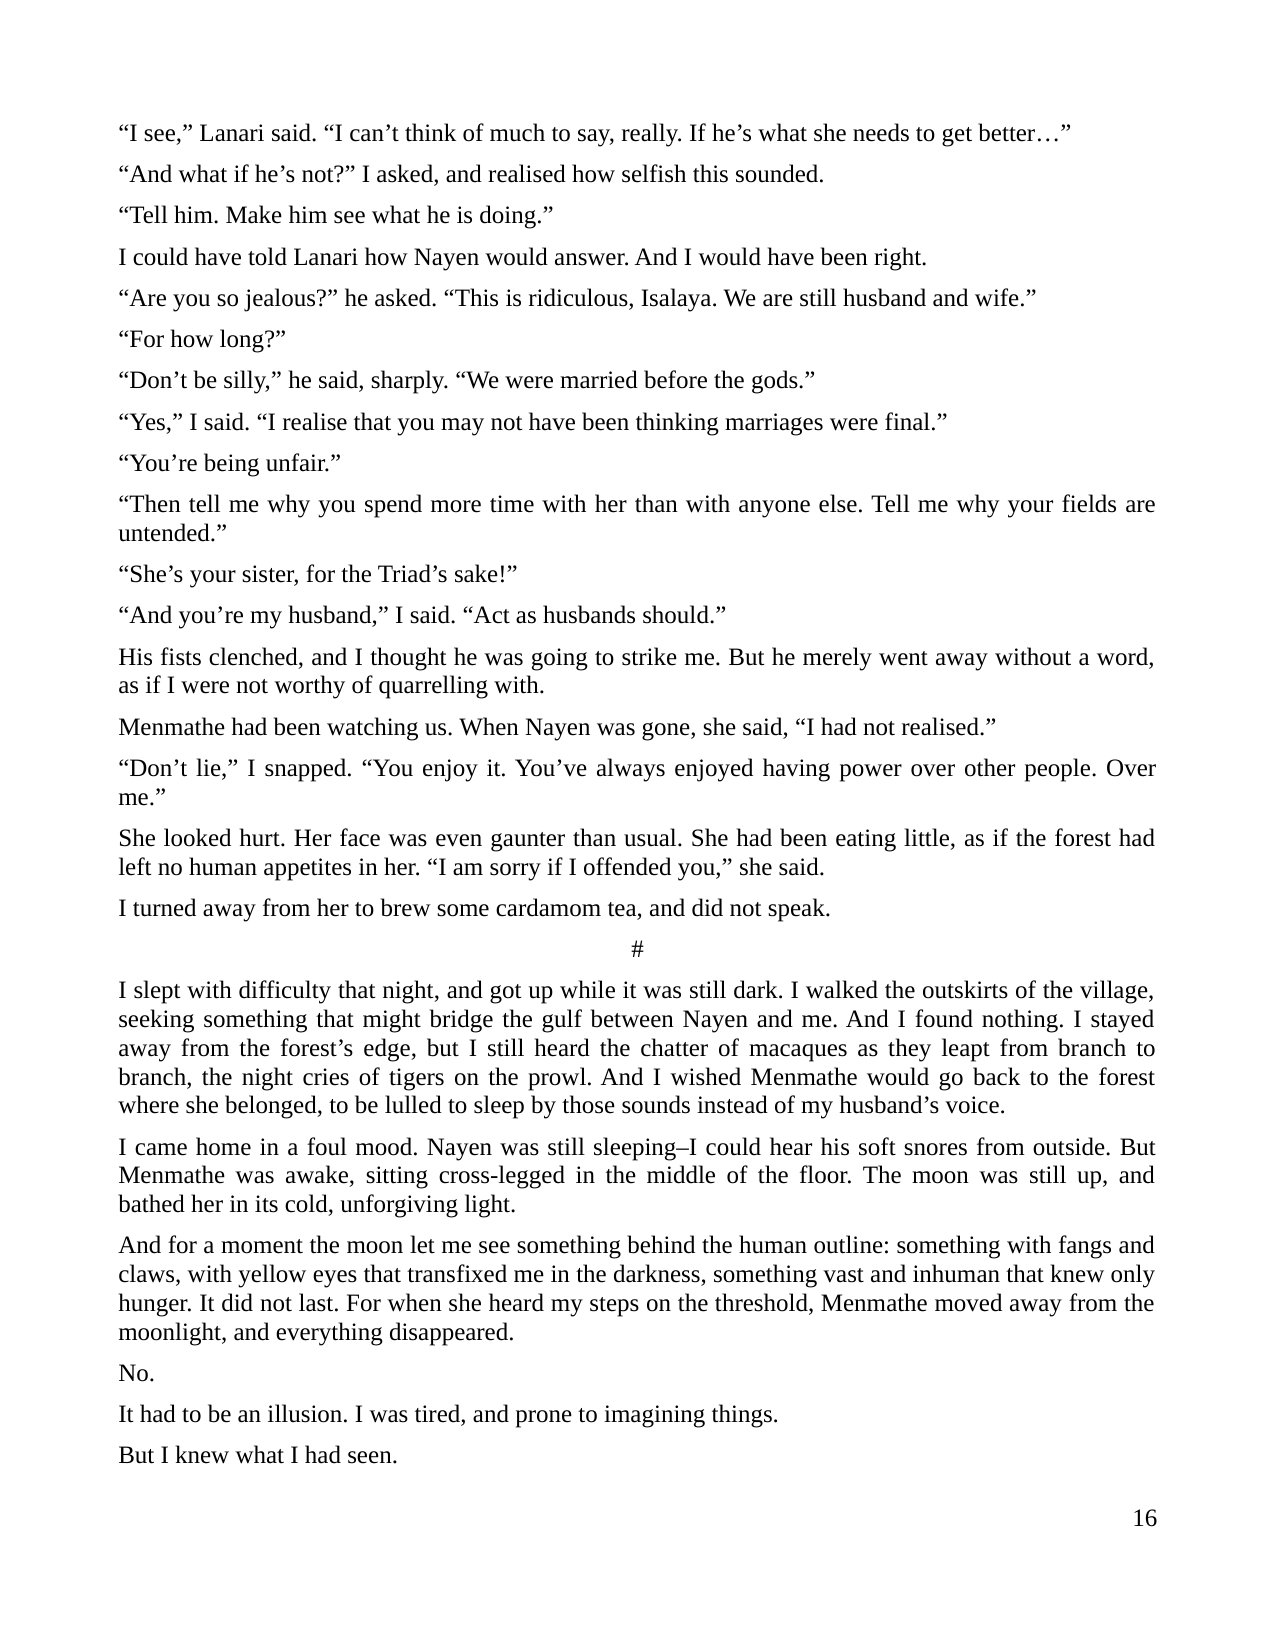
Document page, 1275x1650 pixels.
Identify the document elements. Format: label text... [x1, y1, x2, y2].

text “I see,” Lanari said. “I can’t think of much to say, really. If he’s what she needs to get better…” [118, 118, 1157, 147]
text “And you’re my husband,” I said. “Act as husbands should.” [118, 601, 1157, 629]
text His fists clenched, and I thought he was going to strike me. But he merely went away without a word, as if I were not worthy of quarrelling with. [118, 642, 1157, 699]
text I came home in a foul mood. Nayen was still sleeping–I could hear his soft snores from outside. But Menmathe was awake, sitting cross-legged in the middle of the floor. The moon was still up, and bathed her in its cold, unforgiving light. [118, 1132, 1157, 1218]
text And for a moment the moon let me see something behind the human outline: something with fangs and claws, with yellow eyes that transfixed me in the darkness, something vast and inhuman that knew only hunger. It did not last. For when she heard my steps on the threshold, Menmathe moved away from the moonlight, and everything disappeared. [118, 1231, 1157, 1346]
text “Yes,” I said. “I realise that you may not have been thinking marriages were final.” [118, 407, 1157, 436]
text But I knew what I had seen. [118, 1441, 1157, 1469]
text No. [118, 1358, 1157, 1387]
text # [118, 934, 1157, 963]
text “Tell him. Make him see what he is doing.” [118, 201, 1157, 229]
text I slept with difficulty that night, and got up while it was still dark. I walked the outskirts of the village, seeking something that might bridge the gulf between Nayen and me. And I found nothing. I stayed away from the forest’s edge, but I still heard the chatter of macaques as they leapt from branch to branch, the night cries of tigers on the prowl. And I wished Menmathe would go back to the forest where she belonged, to be lulled to sleep by those sounds instead of my husband’s voice. [118, 976, 1157, 1119]
text I could have told Lanari how Nayen would answer. And I would have been right. [118, 242, 1157, 271]
text Menmathe had been watching us. When Nayen was gone, she said, “I had not realised.” [118, 712, 1157, 741]
text She looked hurt. Her face was even gaunter than usual. She had been eating little, as if the forest had left no human appetites in her. “I am sorry if I offended you,” she said. [118, 823, 1157, 881]
text “Don’t be silly,” he said, sharply. “We were married before the gods.” [118, 366, 1157, 394]
text “You’re being unfair.” [118, 448, 1157, 477]
text “For how long?” [118, 324, 1157, 353]
text “Then tell me why you spend more time with her than with anyone else. Tell me why your fields are untended.” [118, 489, 1157, 547]
text “Don’t lie,” I snapped. “You enjoy it. You’ve always enjoyed having power over other people. Over me.” [118, 753, 1157, 811]
text It had to be an illusion. I was tired, and prone to imagining things. [118, 1399, 1157, 1428]
text “She’s your sister, for the Triad’s sake!” [118, 559, 1157, 588]
text I turned away from her to brew some cardamom tea, and did not speak. [118, 893, 1157, 922]
text “And what if he’s not?” I asked, and realised how selfish this sounded. [118, 159, 1157, 188]
text “Are you so jealous?” he asked. “This is ridiculous, Isalaya. We are still husband and wife.” [118, 283, 1157, 312]
